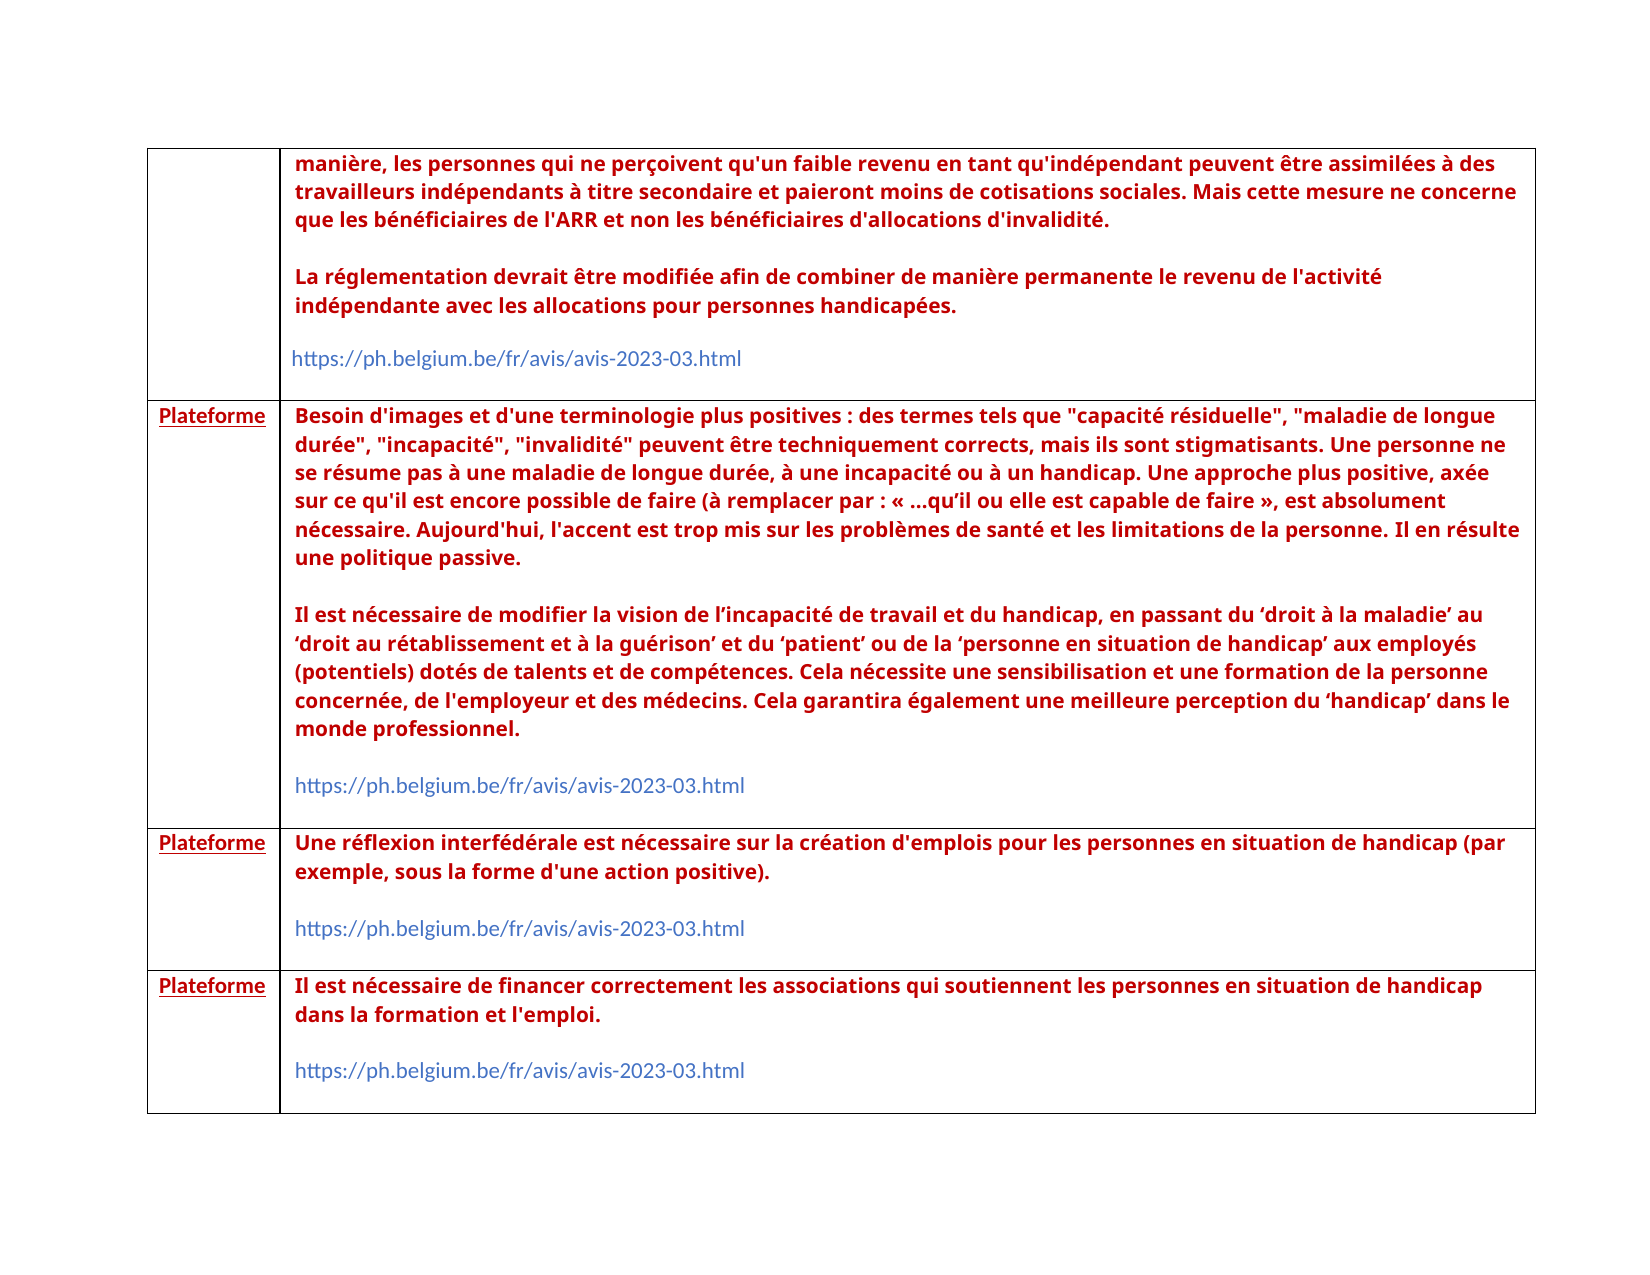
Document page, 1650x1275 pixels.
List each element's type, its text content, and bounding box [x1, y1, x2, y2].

table_cell Plateforme [148, 971, 279, 1113]
table_cell Une réflexion interfédérale est nécessaire sur la création d'emplois pour les personnes en situation de handicap (par exemple, sous la forme d'une action positive). https://ph.belgium.be/fr/avis/avis-2023-03.html [281, 829, 1535, 970]
table_cell Plateforme [148, 401, 279, 827]
table_cell [148, 149, 279, 400]
table_cell Besoin d'images et d'une terminologie plus positives : des termes tels que "capacité résiduelle", "maladie de longue durée", "incapacité", "invalidité" peuvent être techniquement corrects, mais ils sont stigmatisants. Une personne ne se résume pas à une maladie de longue durée, à une incapacité ou à un handicap. Une approche plus positive, axée sur ce qu'il est encore possible de faire (à remplacer par : « …qu’il ou elle est capable de faire », est absolument nécessaire. Aujourd'hui, l'accent est trop mis sur les problèmes de santé et les limitations de la personne. Il en résulte une politique passive. Il est nécessaire de modifier la vision de l’incapacité de travail et du handicap, en passant du ‘droit à la maladie’ au ‘droit au rétablissement et à la guérison’ et du ‘patient’ ou de la ‘personne en situation de handicap’ aux employés (potentiels) dotés de talents et de compétences. Cela nécessite une sensibilisation et une formation de la personne concernée, de l'employeur et des médecins. Cela garantira également une meilleure perception du ‘handicap’ dans le monde professionnel. https://ph.belgium.be/fr/avis/avis-2023-03.html [281, 401, 1535, 827]
table_cell manière, les personnes qui ne perçoivent qu'un faible revenu en tant qu'indépendant peuvent être assimilées à des travailleurs indépendants à titre secondaire et paieront moins de cotisations sociales. Mais cette mesure ne concerne que les bénéficiaires de l'ARR et non les bénéficiaires d'allocations d'invalidité. La réglementation devrait être modifiée afin de combiner de manière permanente le revenu de l'activité indépendante avec les allocations pour personnes handicapées. https://ph.belgium.be/fr/avis/avis-2023-03.html [281, 149, 1535, 400]
table_cell Plateforme [148, 829, 279, 970]
table_cell Il est nécessaire de financer correctement les associations qui soutiennent les personnes en situation de handicap dans la formation et l'emploi. https://ph.belgium.be/fr/avis/avis-2023-03.html [281, 971, 1535, 1113]
